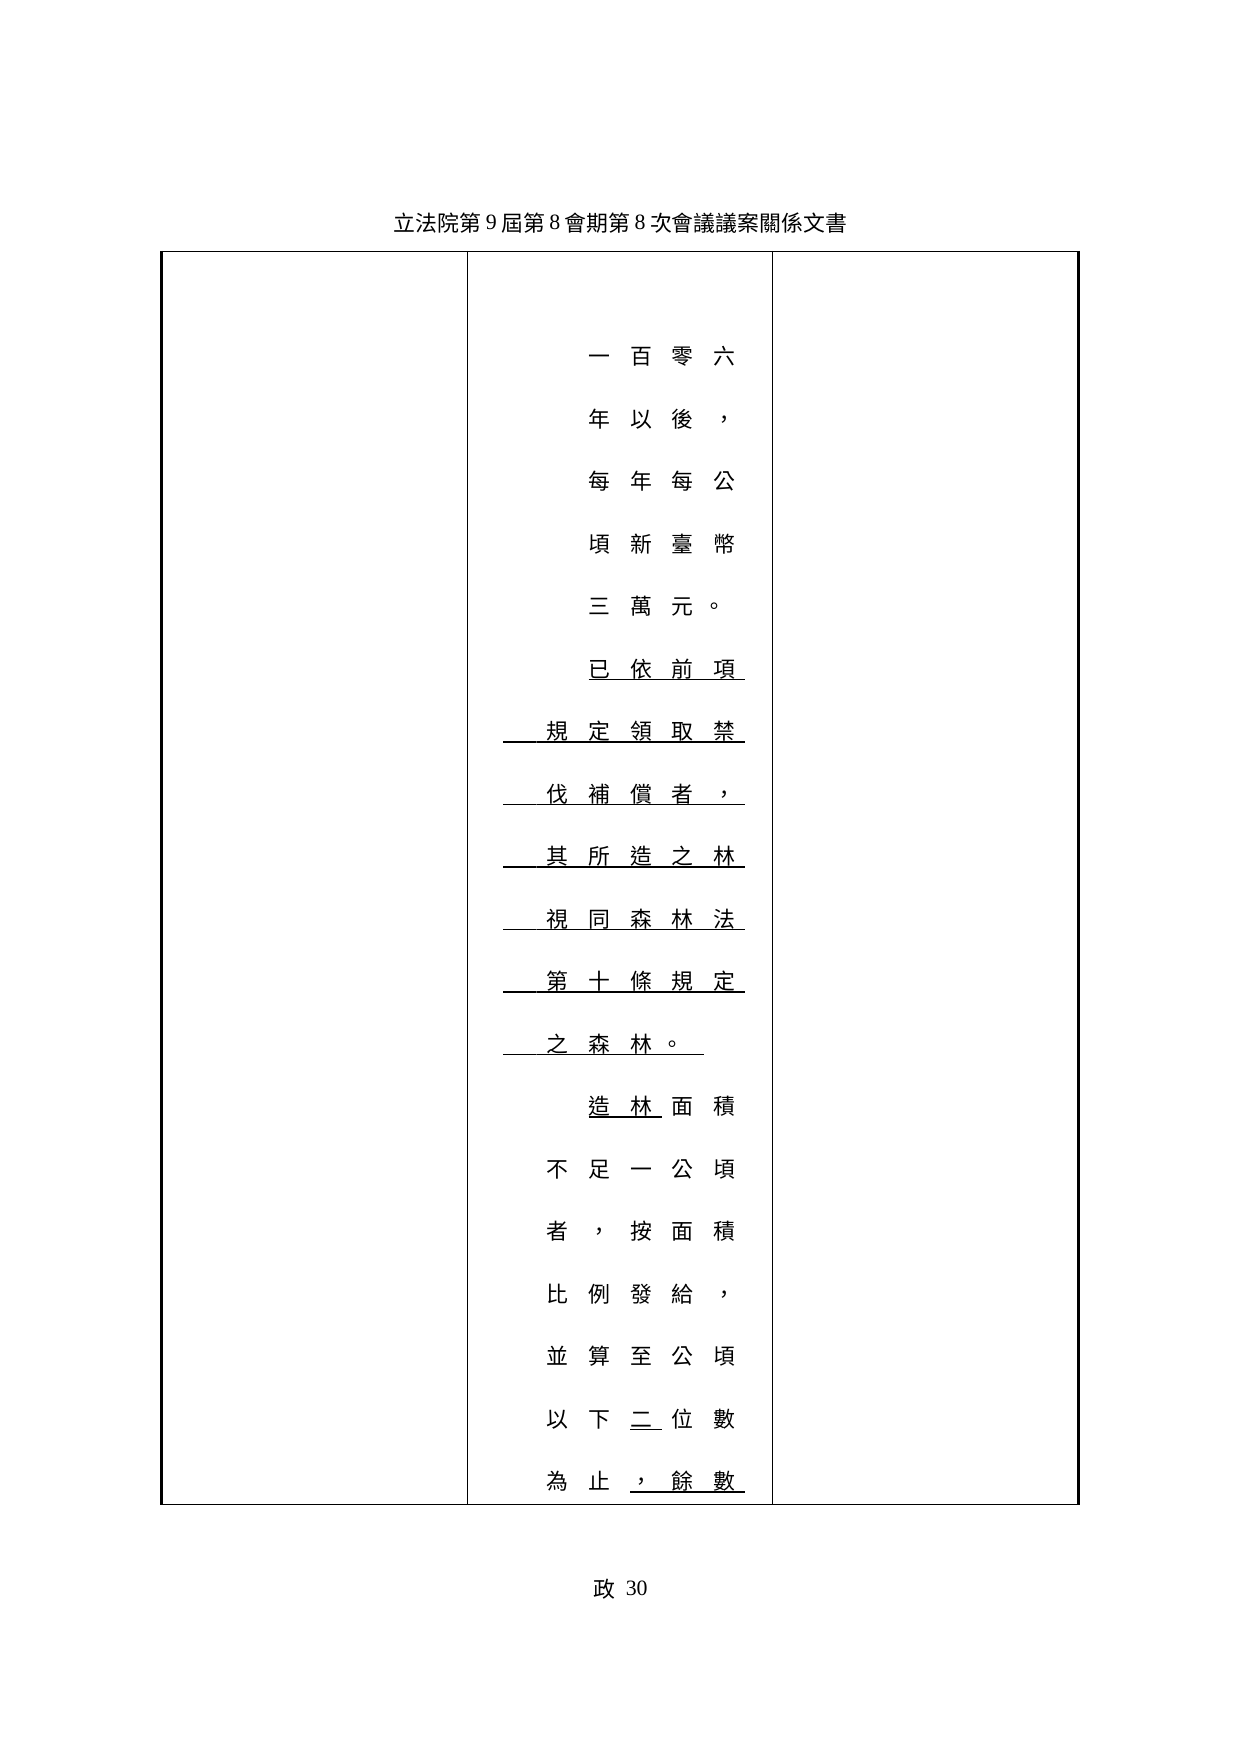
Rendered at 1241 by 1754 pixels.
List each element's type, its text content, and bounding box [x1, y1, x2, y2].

table_cell [163, 252, 467, 1504]
table_cell [773, 252, 1077, 1504]
table_cell 一百零六年以後，每年每公頃新臺幣三萬元。 已依前項規定領取禁伐補償者，其所造之林視同森林法第十條規定之森林。 造林面積不足一公頃者，按面積比例發給，並算至公頃以下二位數為止，餘數 [468, 252, 772, 1504]
